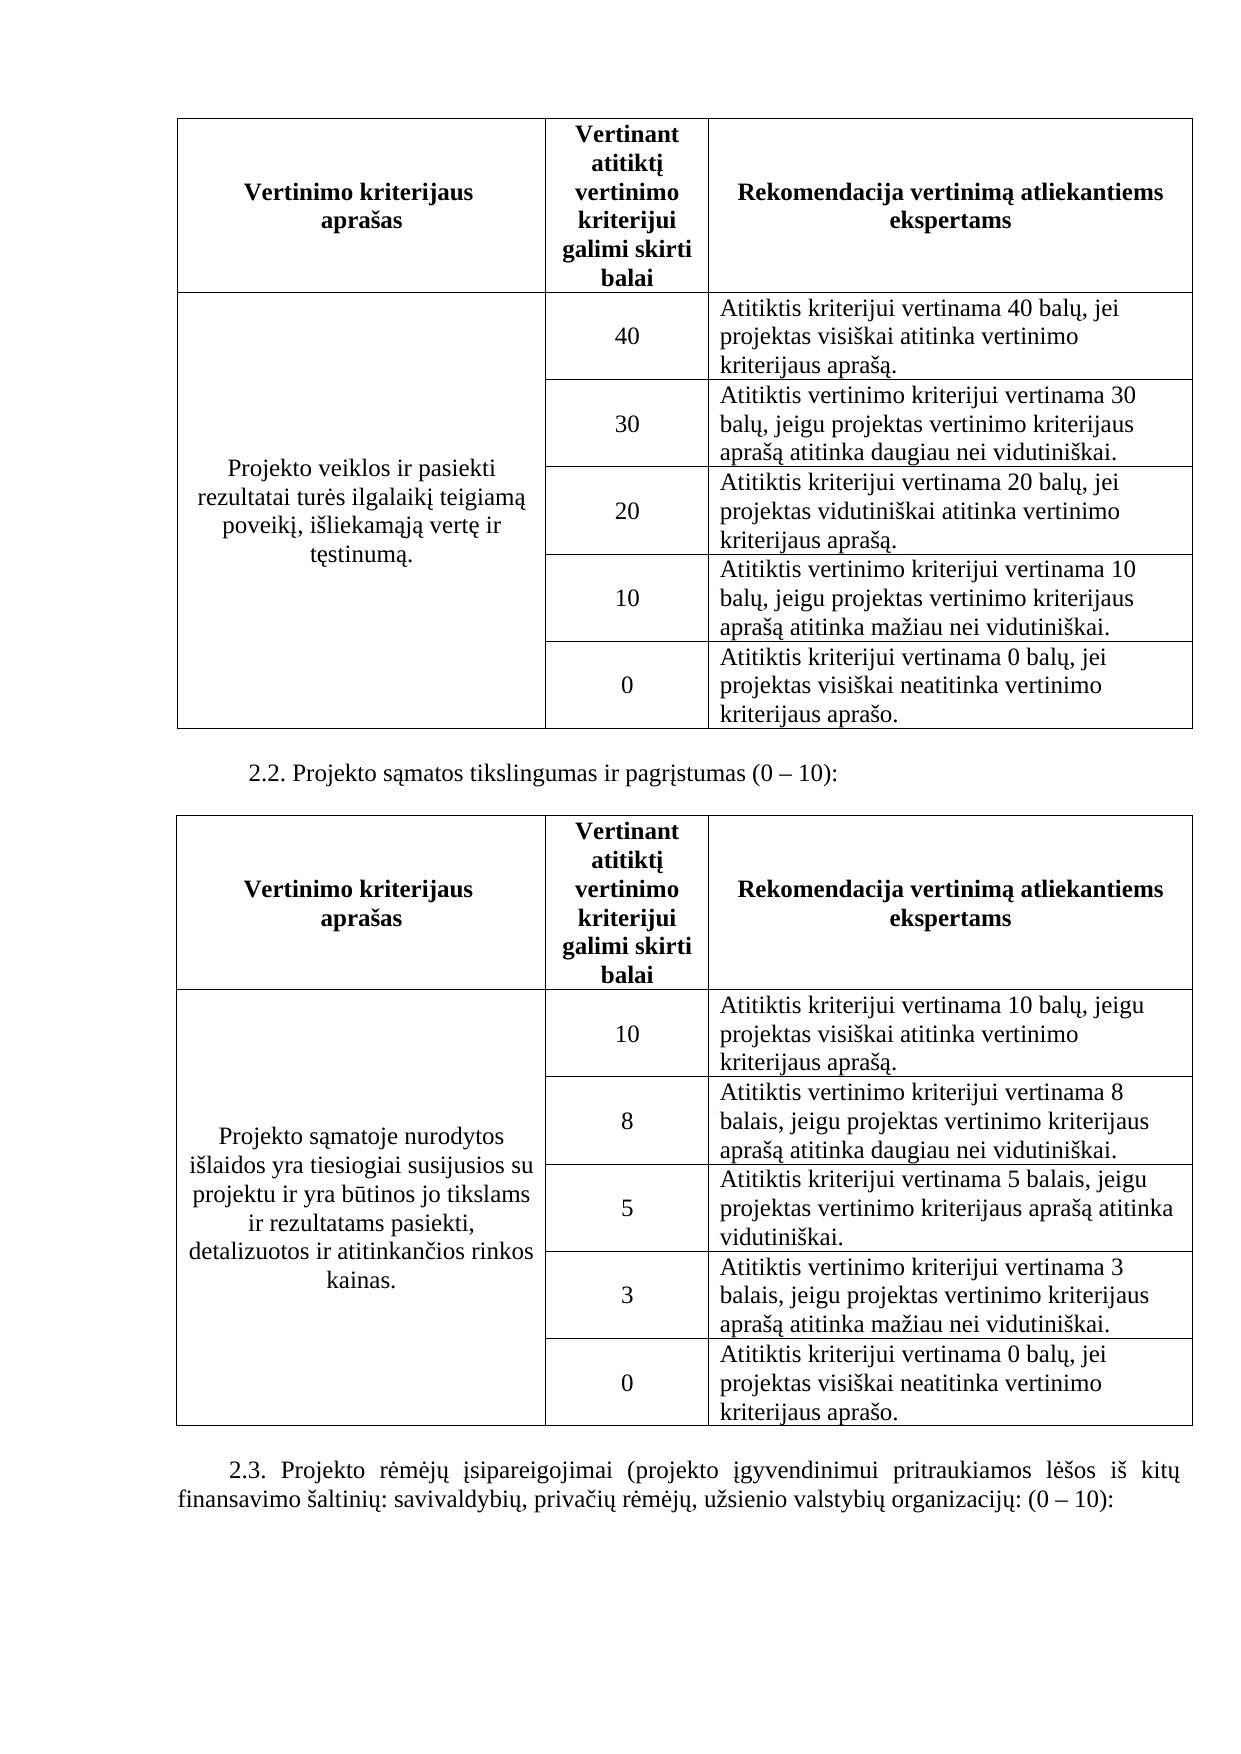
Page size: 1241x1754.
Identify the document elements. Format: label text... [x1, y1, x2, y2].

table_cell 30 [546, 380, 708, 466]
table_cell 10 [546, 990, 708, 1076]
table_cell 0 [546, 1339, 708, 1425]
table_header Rekomendacija vertinimą atliekantiems ekspertams [709, 119, 1192, 292]
table_header Vertinant atitiktį vertinimo kriterijui galimi skirti balai [546, 119, 708, 292]
table_cell Atitiktis vertinimo kriterijui vertinama 3 balais, jeigu projektas vertinimo kriterijaus aprašą atitinka mažiau nei vidutiniškai. [709, 1252, 1192, 1338]
table_cell Atitiktis vertinimo kriterijui vertinama 8 balais, jeigu projektas vertinimo kriterijaus aprašą atitinka daugiau nei vidutiniškai. [709, 1077, 1192, 1163]
text 2.3. Projekto rėmėjų įsipareigojimai (projekto įgyvendinimui pritraukiamos lėšos iš kitų finansavimo šaltinių: savivaldybių, privačių rėmėjų, užsienio valstybių organizacijų: (0 – 10): [177, 1455, 1181, 1513]
table_cell Atitiktis kriterijui vertinama 10 balų, jeigu projektas visiškai atitinka vertinimo kriterijaus aprašą. [709, 990, 1192, 1076]
table_cell Atitiktis kriterijui vertinama 20 balų, jei projektas vidutiniškai atitinka vertinimo kriterijaus aprašą. [709, 467, 1192, 553]
table_cell 0 [546, 642, 708, 728]
table_cell Atitiktis kriterijui vertinama 0 balų, jei projektas visiškai neatitinka vertinimo kriterijaus aprašo. [709, 642, 1192, 728]
table_cell Projekto veiklos ir pasiekti rezultatai turės ilgalaikį teigiamą poveikį, išliekamąją vertę ir tęstinumą. [178, 293, 545, 728]
table_cell 20 [546, 467, 708, 553]
table_cell Atitiktis vertinimo kriterijui vertinama 30 balų, jeigu projektas vertinimo kriterijaus aprašą atitinka daugiau nei vidutiniškai. [709, 380, 1192, 466]
table_header Rekomendacija vertinimą atliekantiems ekspertams [709, 816, 1192, 989]
table_cell Atitiktis kriterijui vertinama 0 balų, jei projektas visiškai neatitinka vertinimo kriterijaus aprašo. [709, 1339, 1192, 1425]
table_header Vertinimo kriterijaus aprašas [178, 119, 545, 292]
table_cell 5 [546, 1165, 708, 1251]
table_header Vertinant atitiktį vertinimo kriterijui galimi skirti balai [546, 816, 708, 989]
table_cell 3 [546, 1252, 708, 1338]
table_cell Atitiktis kriterijui vertinama 40 balų, jei projektas visiškai atitinka vertinimo kriterijaus aprašą. [709, 293, 1192, 379]
table_cell Atitiktis vertinimo kriterijui vertinama 10 balų, jeigu projektas vertinimo kriterijaus aprašą atitinka mažiau nei vidutiniškai. [709, 555, 1192, 641]
table_cell Projekto sąmatoje nurodytos išlaidos yra tiesiogiai susijusios su projektu ir yra būtinos jo tikslams ir rezultatams pasiekti, detalizuotos ir atitinkančios rinkos kainas. [177, 990, 545, 1425]
table_cell 10 [546, 555, 708, 641]
table_cell 8 [546, 1077, 708, 1163]
table_cell 40 [546, 293, 708, 379]
table_header Vertinimo kriterijaus aprašas [177, 816, 545, 989]
table_cell Atitiktis kriterijui vertinama 5 balais, jeigu projektas vertinimo kriterijaus aprašą atitinka vidutiniškai. [709, 1165, 1192, 1251]
text 2.2. Projekto sąmatos tikslingumas ir pagrįstumas (0 – 10): [177, 758, 1181, 787]
